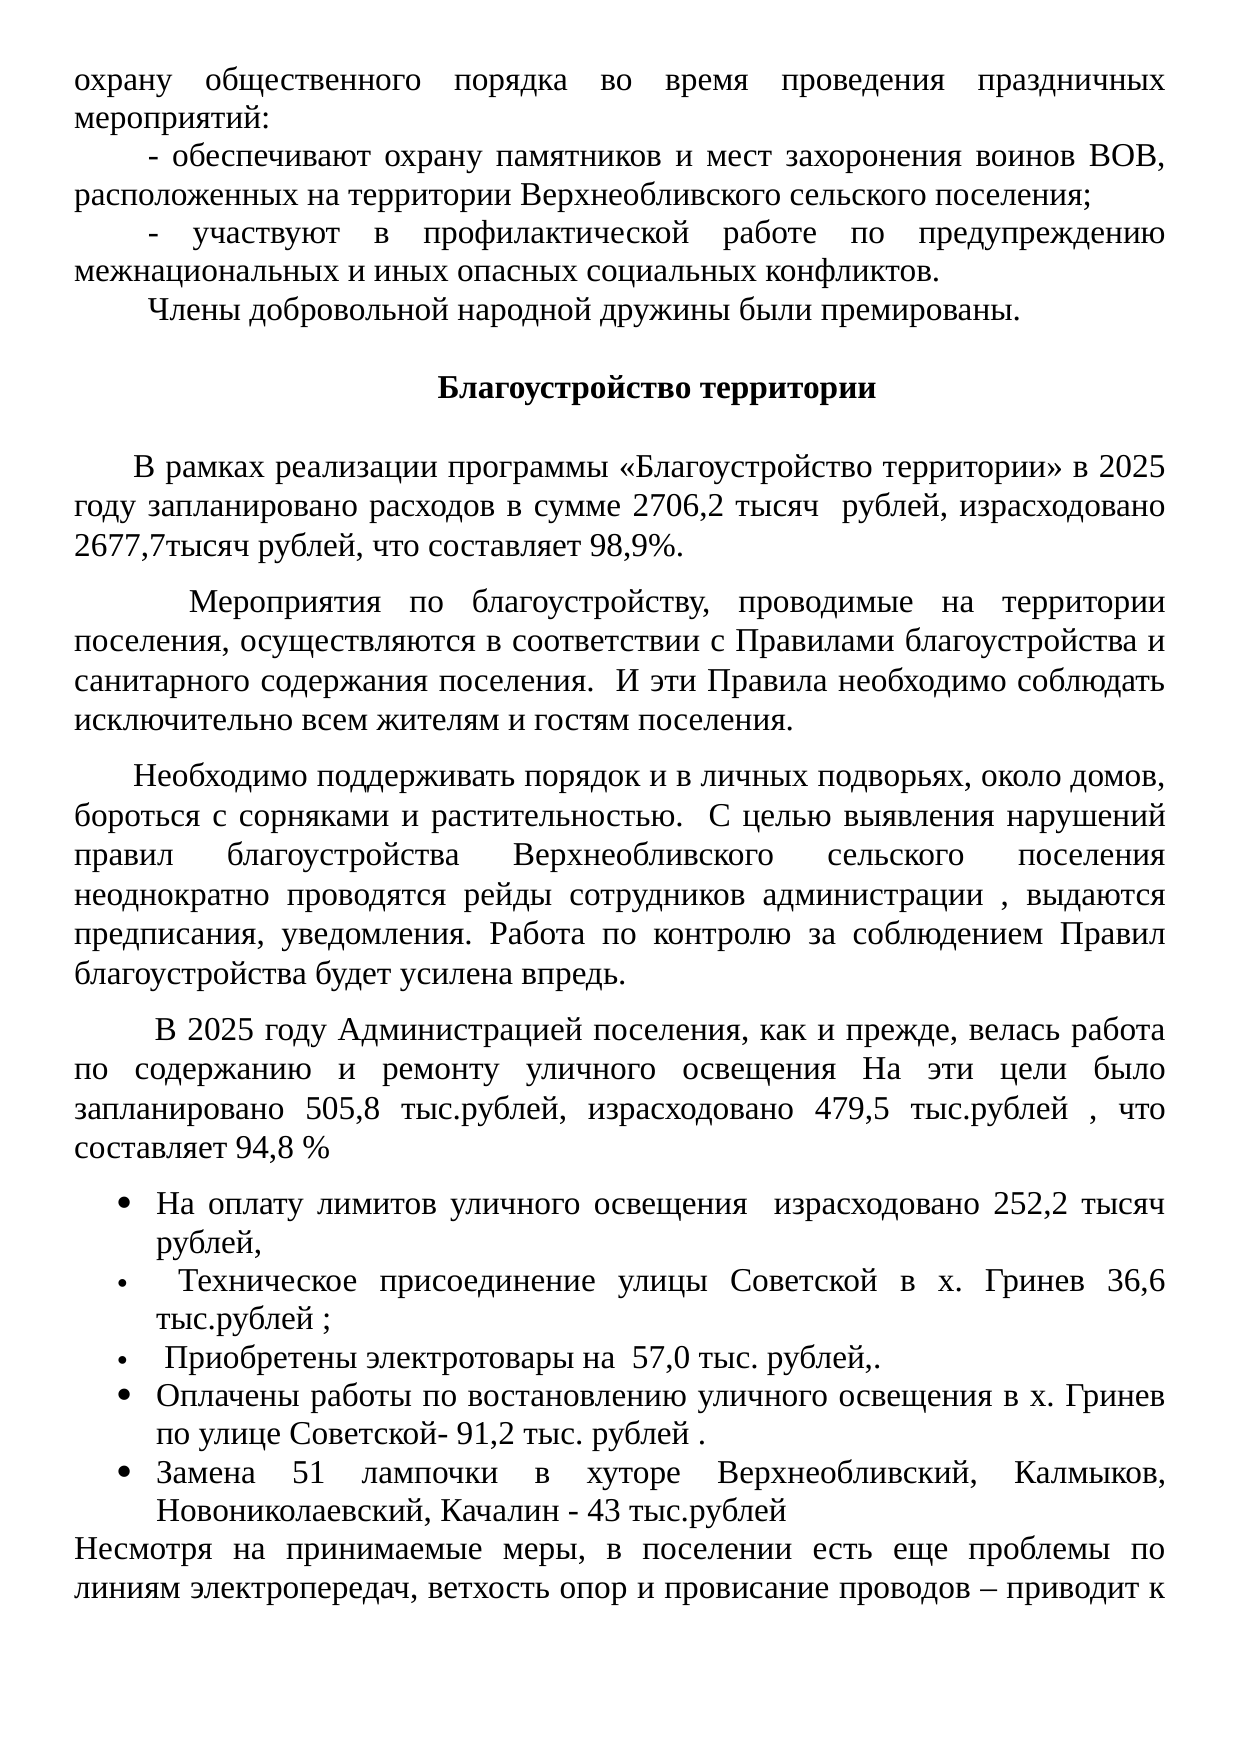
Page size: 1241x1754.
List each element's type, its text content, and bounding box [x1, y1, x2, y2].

text - участвуют в профилактической работе по предупреждению межнациональных и иных опасных социальных конфликтов. [74, 212, 1167, 289]
text - обеспечивают охрану памятников и мест захоронения воинов ВОВ, расположенных на территории Верхнеобливского сельского поселения; [74, 136, 1167, 212]
list Замена 51 лампочки в хуторе Верхнеобливский, Калмыков, Новониколаевский, Качалин - 43 тыс.рублей [118, 1452, 1167, 1529]
list Приобретены электротовары на 57,0 тыс. рублей,. [118, 1337, 1167, 1375]
text охрану общественного порядка во время проведения праздничных мероприятий: [74, 59, 1167, 136]
list Оплачены работы по востановлению уличного освещения в х. Гринев по улице Советской- 91,2 тыс. рублей . [118, 1375, 1167, 1452]
list На оплату лимитов уличного освещения израсходовано 252,2 тысяч рублей, [118, 1184, 1167, 1260]
text Мероприятия по благоустройству, проводимые на территории поселения, осуществляются в соответствии с Правилами благоустройства и санитарного содержания поселения. И эти Правила необходимо соблюдать исключительно всем жителям и гостям поселения. [74, 581, 1167, 738]
text Члены добровольной народной дружины были премированы. [74, 289, 1167, 327]
text Несмотря на принимаемые меры, в поселении есть еще проблемы по линиям электропередач, ветхость опор и провисание проводов – приводит к [74, 1529, 1167, 1605]
list Техническое присоединение улицы Советской в х. Гринев 36,6 тыс.рублей ; [118, 1260, 1167, 1337]
text В 2025 году Администрацией поселения, как и прежде, велась работа по содержанию и ремонту уличного освещения На эти цели было запланировано 505,8 тыс.рублей, израсходовано 479,5 тыс.рублей , что составляет 94,8 % [74, 1009, 1167, 1166]
text В рамках реализации программы «Благоустройство территории» в 2025 году запланировано расходов в сумме 2706,2 тысяч рублей, израсходовано 2677,7тысяч рублей, что составляет 98,9%. [74, 446, 1167, 563]
text Необходимо поддерживать порядок и в личных подворьях, около домов, бороться с сорняками и растительностью. С целью выявления нарушений правил благоустройства Верхнеобливского сельского поселения неоднократно проводятся рейды сотрудников администрации , выдаются предписания, уведомления. Работа по контролю за соблюдением Правил благоустройства будет усилена впредь. [74, 756, 1167, 991]
text Благоустройство территории [74, 367, 1167, 405]
